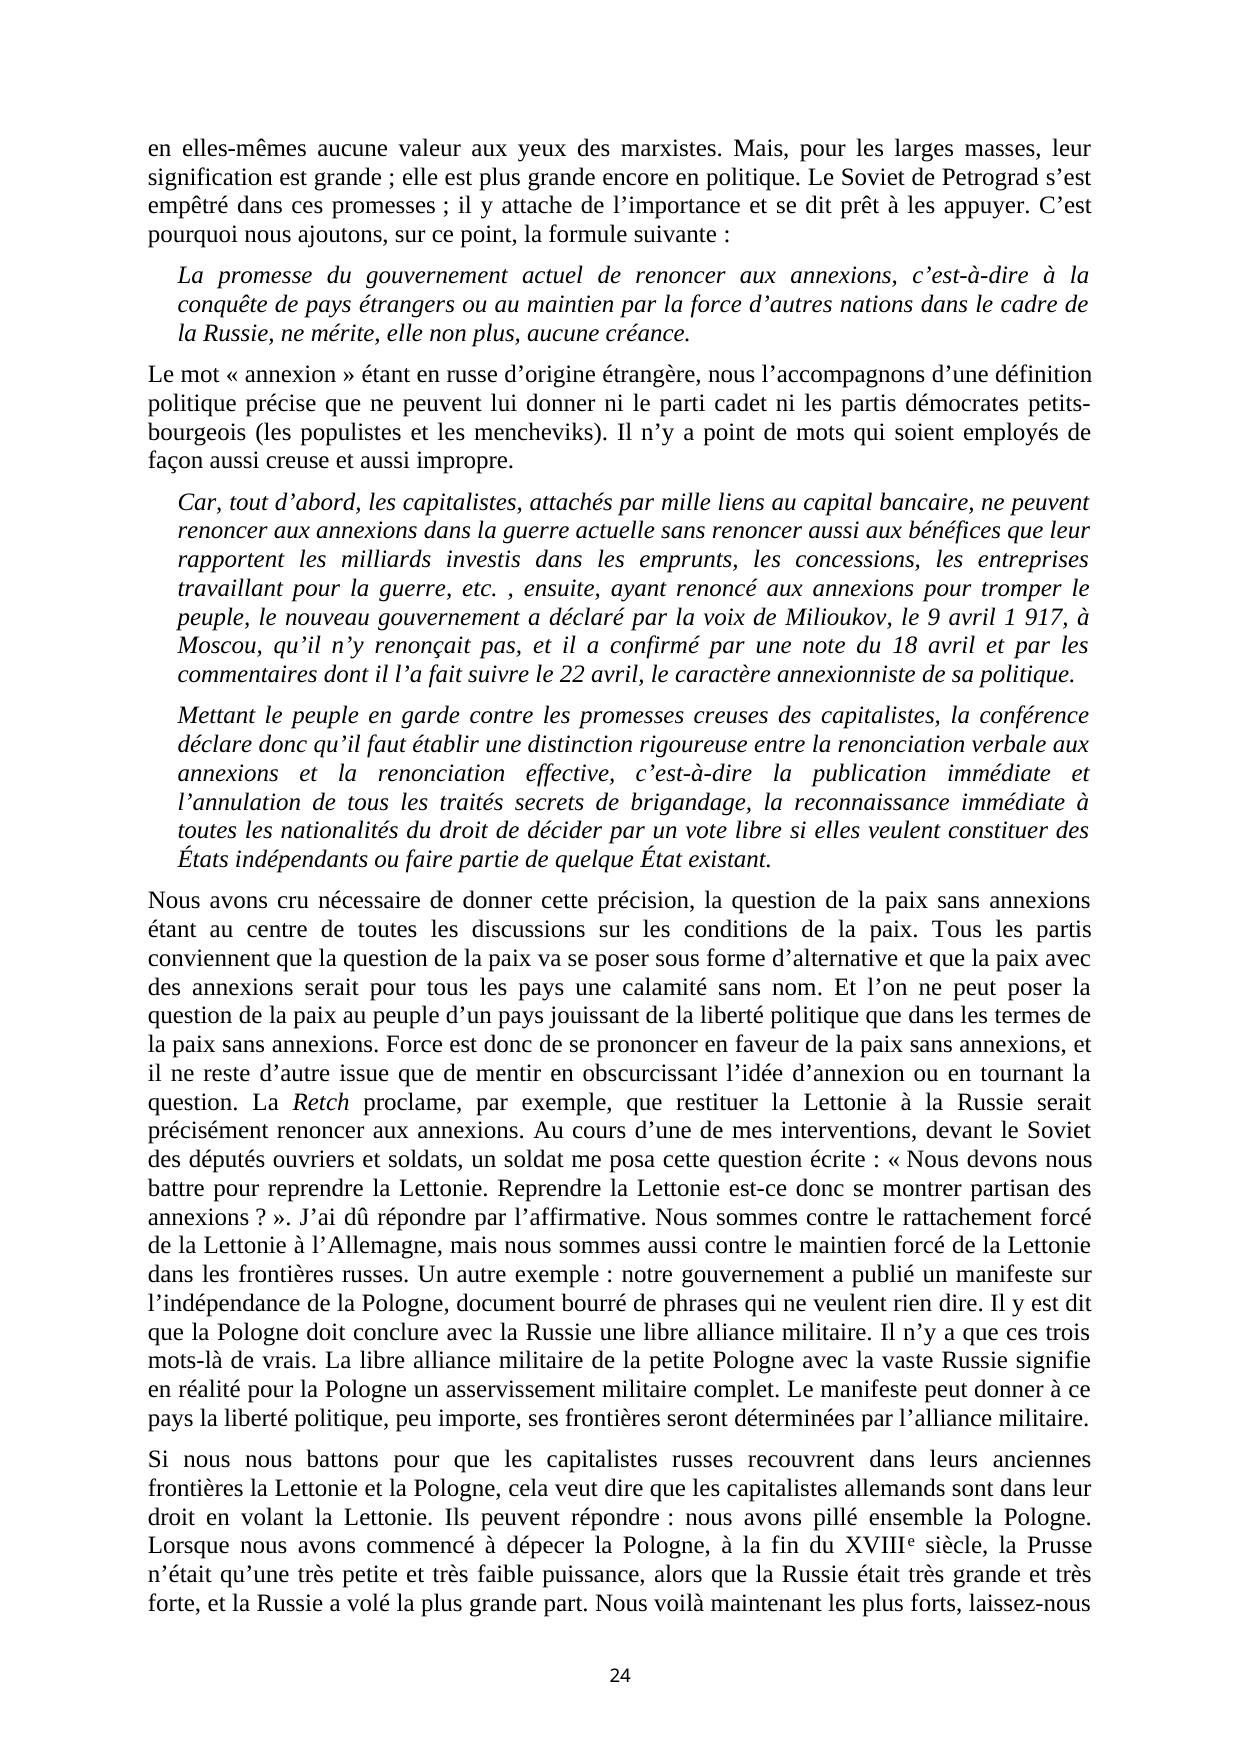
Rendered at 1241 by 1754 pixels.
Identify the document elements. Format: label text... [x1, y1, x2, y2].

text Nous avons cru nécessaire de donner cette précision, la question de la paix sans annexions étant au centre de toutes les discussions sur les conditions de la paix. Tous les partis conviennent que la question de la paix va se poser sous forme d’alternative et que la paix avec des annexions serait pour tous les pays une calamité sans nom. Et l’on ne peut poser la question de la paix au peuple d’un pays jouissant de la liberté politique que dans les termes de la paix sans annexions. Force est donc de se prononcer en faveur de la paix sans annexions, et il ne reste d’autre issue que de mentir en obscurcissant l’idée d’annexion ou en tournant la question. La Retch proclame, par exemple, que restituer la Lettonie à la Russie serait précisément renoncer aux annexions. Au cours d’une de mes interventions, devant le Soviet des députés ouvriers et soldats, un soldat me posa cette question écrite : « Nous devons nous battre pour reprendre la Lettonie. Reprendre la Lettonie est-ce donc se montrer partisan des annexions ? ». J’ai dû répondre par l’affirmative. Nous sommes contre le rattachement forcé de la Lettonie à l’Allemagne, mais nous sommes aussi contre le maintien forcé de la Lettonie dans les frontières russes. Un autre exemple : notre gouvernement a publié un manifeste sur l’indépendance de la Pologne, document bourré de phrases qui ne veulent rien dire. Il y est dit que la Pologne doit conclure avec la Russie une libre alliance militaire. Il n’y a que ces trois mots-là de vrais. La libre alliance militaire de la petite Pologne avec la vaste Russie signifie en réalité pour la Pologne un asservissement militaire complet. Le manifeste peut donner à ce pays la liberté politique, peu importe, ses frontières seront déterminées par l’alliance militaire. [148, 885, 1093, 1432]
text Car, tout d’abord, les capitalistes, attachés par mille liens au capital bancaire, ne peuvent renoncer aux annexions dans la guerre actuelle sans renoncer aussi aux bénéfices que leur rapportent les milliards investis dans les emprunts, les concessions, les entreprises travaillant pour la guerre, etc. , ensuite, ayant renoncé aux annexions pour tromper le peuple, le nouveau gouvernement a déclaré par la voix de Milioukov, le 9 avril 1 917, à Moscou, qu’il n’y renonçait pas, et il a confirmé par une note du 18 avril et par les commentaires dont il l’a fait suivre le 22 avril, le caractère annexionniste de sa politique. [177, 487, 1093, 688]
text Le mot « annexion » étant en russe d’origine étrangère, nous l’accompagnons d’une définition politique précise que ne peuvent lui donner ni le parti cadet ni les partis démocrates petits-bourgeois (les populistes et les mencheviks). Il n’y a point de mots qui soient employés de façon aussi creuse et aussi impropre. [148, 359, 1093, 474]
text Mettant le peuple en garde contre les promesses creuses des capitalistes, la conférence déclare donc qu’il faut établir une distinction rigoureuse entre la renonciation verbale aux annexions et la renonciation effective, c’est-à-dire la publication immédiate et l’annulation de tous les traités secrets de brigandage, la reconnaissance immédiate à toutes les nationalités du droit de décider par un vote libre si elles veulent constituer des États indépendants ou faire partie de quelque État existant. [177, 700, 1093, 873]
text Si nous nous battons pour que les capitalistes russes recouvrent dans leurs anciennes frontières la Lettonie et la Pologne, cela veut dire que les capitalistes allemands sont dans leur droit en volant la Lettonie. Ils peuvent répondre : nous avons pillé ensemble la Pologne. Lorsque nous avons commencé à dépecer la Pologne, à la fin du XVIIIe siècle, la Prusse n’était qu’une très petite et très faible puissance, alors que la Russie était très grande et très forte, et la Russie a volé la plus grande part. Nous voilà maintenant les plus forts, laissez-nous [148, 1444, 1093, 1617]
text La promesse du gouvernement actuel de renoncer aux annexions, c’est-à-dire à la conquête de pays étrangers ou au maintien par la force d’autres nations dans le cadre de la Russie, ne mérite, elle non plus, aucune créance. [177, 260, 1093, 347]
text en elles-mêmes aucune valeur aux yeux des marxistes. Mais, pour les larges masses, leur signification est grande ; elle est plus grande encore en politique. Le Soviet de Petrograd s’est empêtré dans ces promesses ; il y attache de l’importance et se dit prêt à les appuyer. C’est pourquoi nous ajoutons, sur ce point, la formule suivante : [148, 133, 1093, 248]
